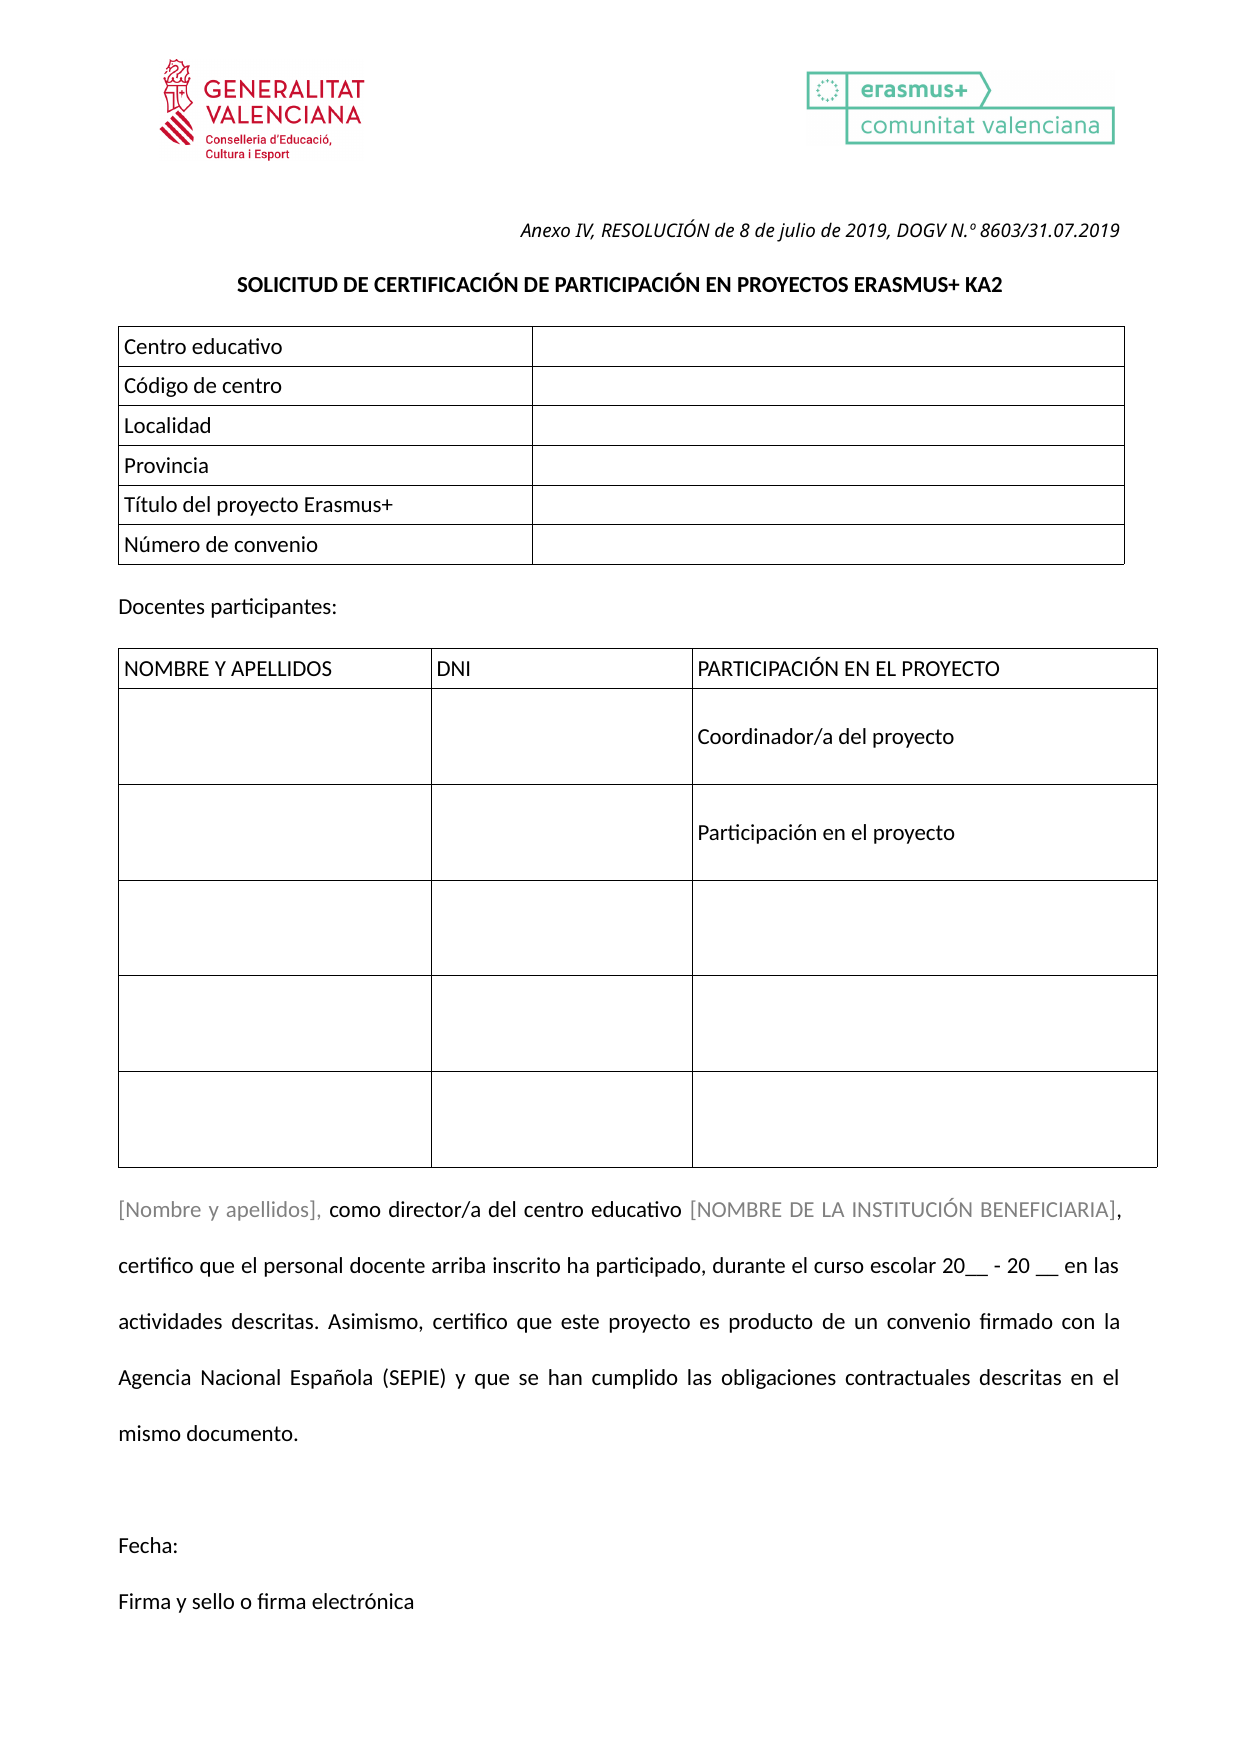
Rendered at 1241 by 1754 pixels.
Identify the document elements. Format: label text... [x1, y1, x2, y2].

text Docentes participantes: [118, 592, 1122, 620]
table_cell Localidad [119, 406, 532, 445]
table_header NOMBRE Y APELLIDOS [119, 649, 431, 688]
table_cell [693, 976, 1157, 1071]
picture [159, 59, 365, 161]
table_header [533, 327, 1124, 366]
table_cell Participación en el proyecto [693, 785, 1157, 879]
table_cell [119, 976, 431, 1071]
table_cell Título del proyecto Erasmus+ [119, 486, 532, 524]
table_cell [119, 881, 431, 975]
table_cell [533, 525, 1124, 564]
table_cell Número de convenio [119, 525, 532, 564]
table_cell [432, 785, 692, 879]
table_cell [432, 976, 692, 1071]
table_cell [432, 689, 692, 784]
table_cell [119, 785, 431, 879]
text [Nombre y apellidos], como director/a del centro educativo [NOMBRE DE LA INSTITUCIÓN BENEFICIARIA], certifico que el personal docente arriba inscrito ha participado, durante el curso escolar 20__ - 20 __ en las actividades descritas. Asimismo, certifico que este proyecto es producto de un convenio firmado con la Agencia Nacional Española (SEPIE) y que se han cumplido las obligaciones contractuales descritas en el mismo documento. [118, 1195, 1122, 1447]
text Firma y sello o firma electrónica [118, 1587, 1122, 1615]
table_cell [693, 1072, 1157, 1167]
table_header Centro educativo [119, 327, 532, 366]
table_cell [432, 1072, 692, 1167]
table_cell [533, 486, 1124, 524]
table_header PARTICIPACIÓN EN EL PROYECTO [693, 649, 1157, 688]
table_cell [693, 881, 1157, 975]
text Fecha: [118, 1531, 1122, 1559]
table_cell Código de centro [119, 367, 532, 405]
table_cell [119, 689, 431, 784]
table_cell Provincia [119, 446, 532, 485]
table_cell [533, 446, 1124, 485]
table_cell [119, 1072, 431, 1167]
table_cell [432, 881, 692, 975]
table_header DNI [432, 649, 692, 688]
table_cell [533, 406, 1124, 445]
table_cell Coordinador/a del proyecto [693, 689, 1157, 784]
text SOLICITUD DE CERTIFICACIÓN DE PARTICIPACIÓN EN PROYECTOS ERASMUS+ KA2 [118, 270, 1122, 298]
picture [805, 70, 1116, 146]
table_cell [533, 367, 1124, 405]
